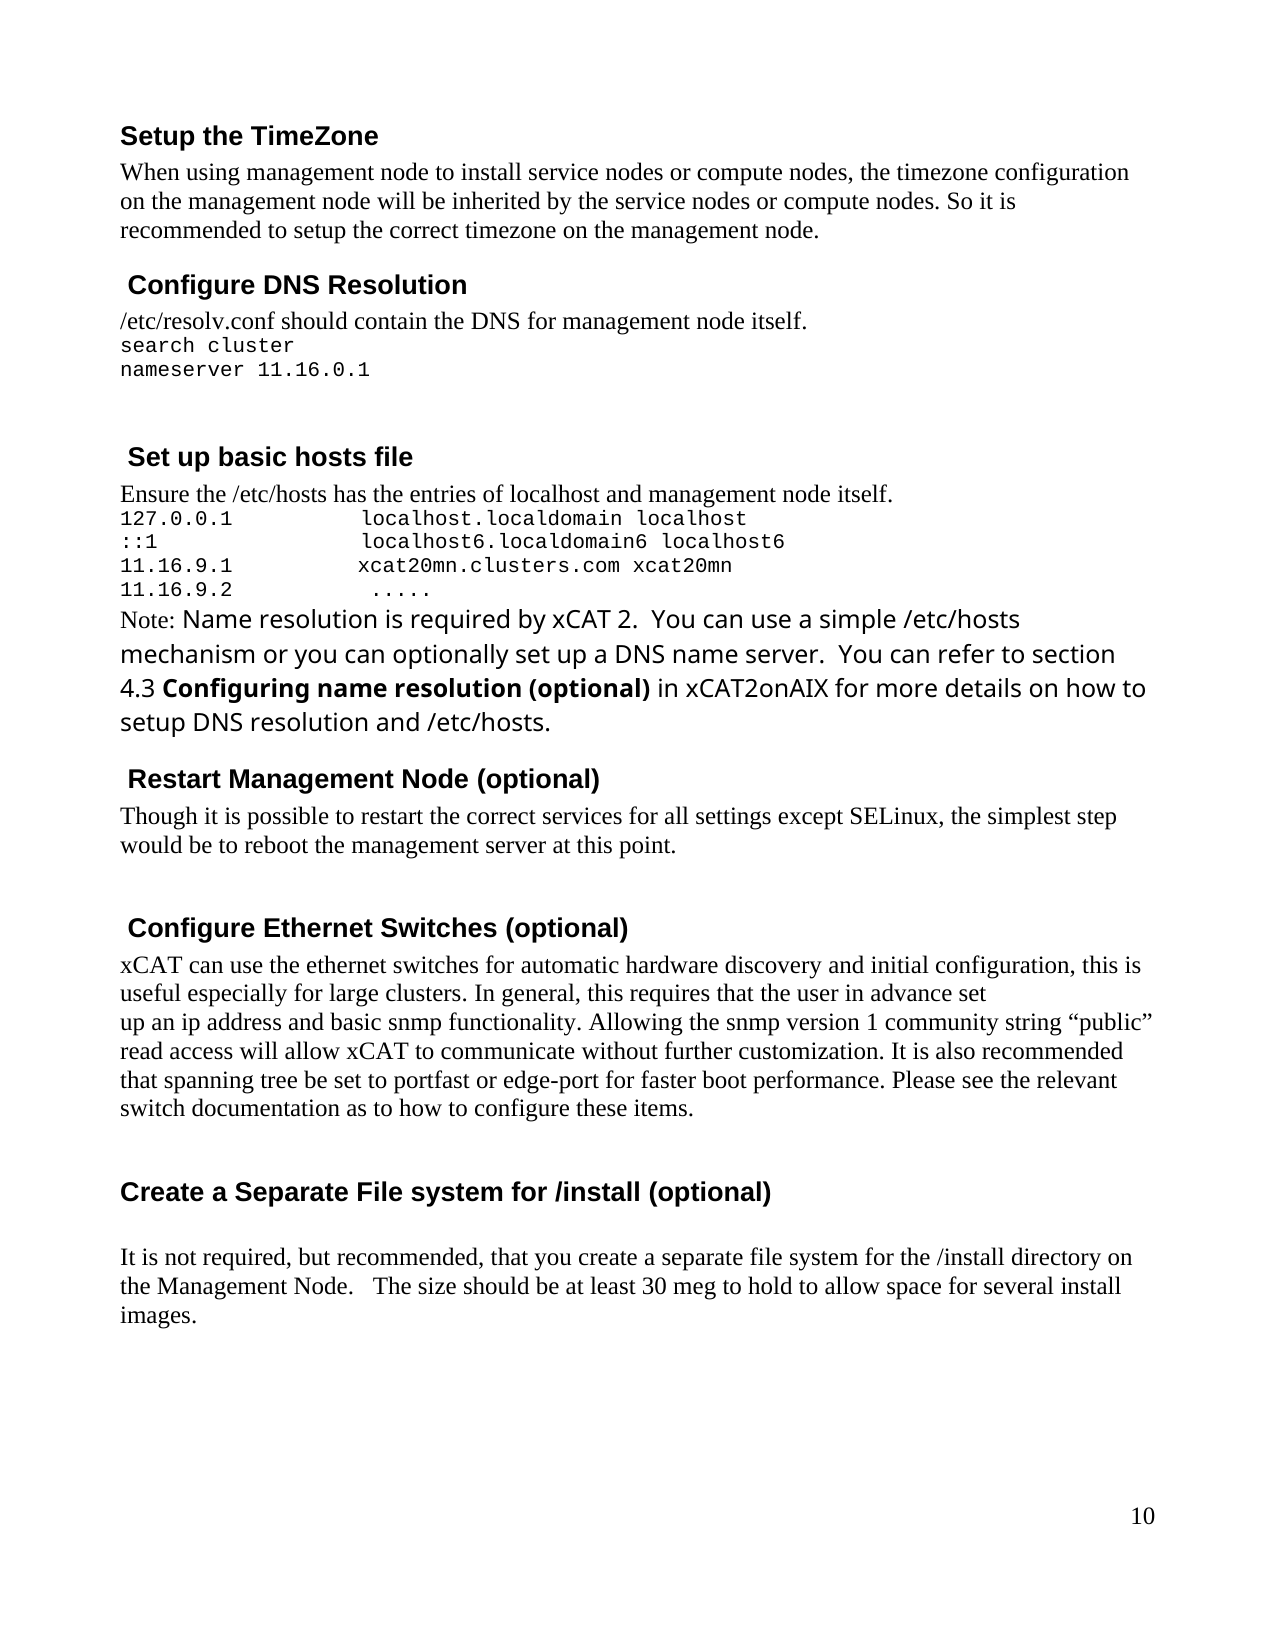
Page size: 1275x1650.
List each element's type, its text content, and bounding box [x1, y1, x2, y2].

subtitle Restart Management Node (optional) [120, 763, 1155, 795]
subtitle Configure Ethernet Switches (optional) [120, 912, 1155, 943]
text that spanning tree be set to portfast or edge-port for faster boot performance. Please see the relevant [120, 1065, 1155, 1093]
text nameserver 11.16.0.1 [120, 359, 1155, 382]
text /etc/resolv.conf should contain the DNS for management node itself. [120, 306, 1155, 335]
subtitle Configure DNS Resolution [120, 269, 1155, 300]
text would be to reboot the management server at this point. [120, 830, 1155, 858]
text search cluster [120, 335, 1155, 359]
text Ensure the /etc/hosts has the entries of localhost and management node itself. [120, 479, 1155, 508]
subtitle Set up basic hosts file [120, 441, 1155, 473]
text When using management node to install service nodes or compute nodes, the timezone configuration on the management node will be inherited by the service nodes or compute nodes. So it is recommended to setup the correct timezone on the management node. [120, 157, 1155, 244]
text Though it is possible to restart the correct services for all settings except SELinux, the simplest step [120, 801, 1155, 830]
subtitle Setup the TimeZone [120, 120, 1155, 151]
text Note: Name resolution is required by xCAT 2. You can use a simple /etc/hosts mechanism or you can optionally set up a DNS name server. You can refer to section 4.3 Configuring name resolution (optional) in xCAT2onAIX for more details on how to setup DNS resolution and /etc/hosts. [120, 602, 1155, 738]
text xCAT can use the ethernet switches for automatic hardware discovery and initial configuration, this is useful especially for large clusters. In general, this requires that the user in advance set [120, 950, 1155, 1007]
text 127.0.0.1 localhost.localdomain localhost [120, 508, 1155, 531]
text switch documentation as to how to configure these items. [120, 1093, 1155, 1122]
text up an ip address and basic snmp functionality. Allowing the snmp version 1 community string “public” [120, 1007, 1155, 1036]
text read access will allow xCAT to communicate without further customization. It is also recommended [120, 1036, 1155, 1065]
text It is not required, but recommended, that you create a separate file system for the /install directory on the Management Node. The size should be at least 30 meg to hold to allow space for several install images. [120, 1242, 1155, 1328]
list ..... [120, 578, 1155, 602]
list xcat20mn.clusters.com xcat20mn [120, 555, 1155, 578]
subtitle Create a Separate File system for /install (optional) [120, 1176, 1155, 1207]
text ::1 localhost6.localdomain6 localhost6 [120, 531, 1155, 555]
